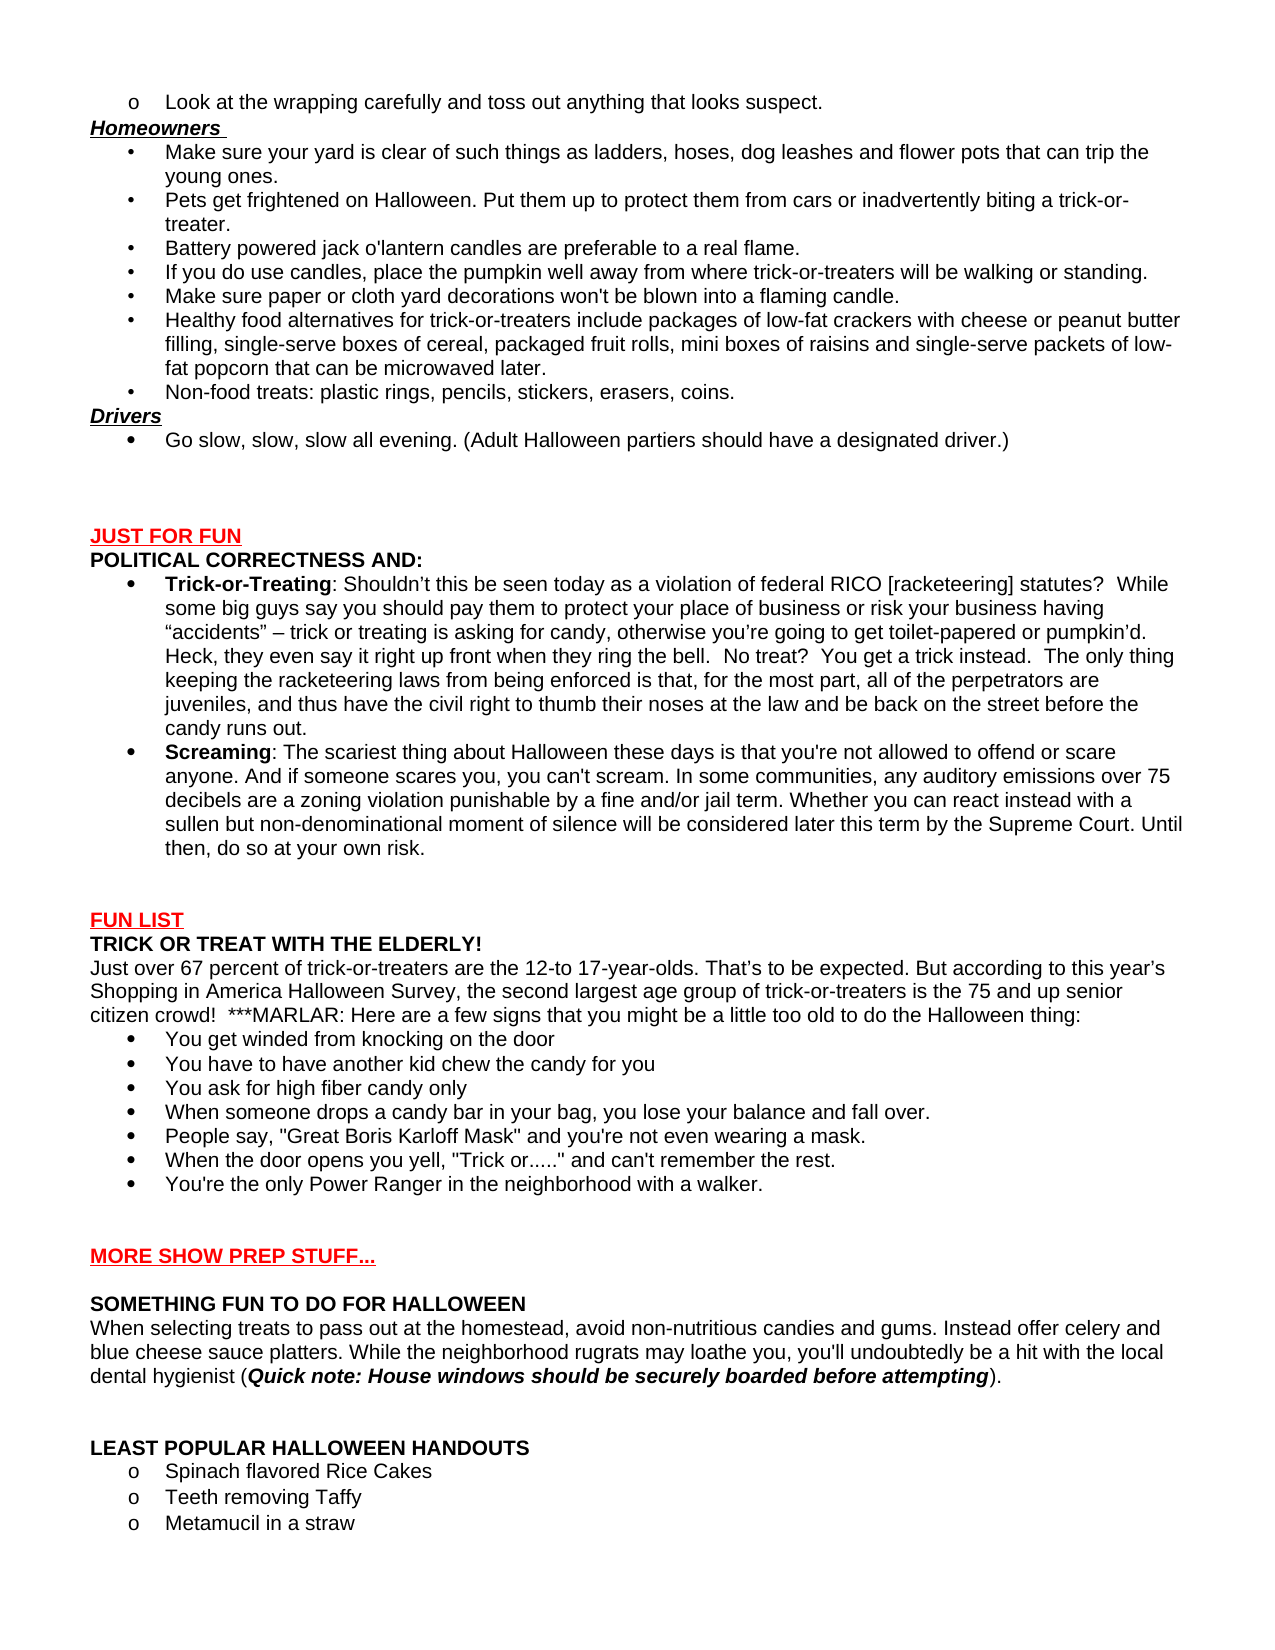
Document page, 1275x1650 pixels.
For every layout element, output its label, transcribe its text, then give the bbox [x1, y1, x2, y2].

text POLITICAL CORRECTNESS AND: [90, 548, 1185, 572]
list People say, "Great Boris Karloff Mask" and you're not even wearing a mask. [127, 1123, 1185, 1148]
text SOMETHING FUN TO DO FOR HALLOWEEN [90, 1292, 1185, 1316]
text When selecting treats to pass out at the homestead, avoid non-nutritious candies and gums. Instead offer celery and blue cheese sauce platters. While the neighborhood rugrats may loathe you, you'll undoubtedly be a hit with the local dental hygienist (Quick note: House windows should be securely boarded before attempting). [90, 1316, 1185, 1387]
text FUN LIST [90, 907, 1185, 931]
text LEAST POPULAR HALLOWEEN HANDOUTS [90, 1435, 1185, 1459]
text Just over 67 percent of trick-or-treaters are the 12-to 17-year-olds. That’s to be expected. But according to this year’s Shopping in America Halloween Survey, the second largest age group of trick-or-treaters is the 75 and up senior citizen crowd! ***MARLAR: Here are a few signs that you might be a little too old to do the Halloween thing: [90, 955, 1185, 1027]
text JUST FOR FUN [90, 524, 1185, 548]
list Teeth removing Taffy [127, 1485, 1185, 1511]
list When someone drops a candy bar in your bag, you lose your balance and fall over. [127, 1099, 1185, 1123]
list Spinach flavored Rice Cakes [127, 1459, 1185, 1485]
list Healthy food alternatives for trick-or-treaters include packages of low-fat crackers with cheese or peanut butter filling, single-serve boxes of cereal, packaged fruit rolls, mini boxes of raisins and single-serve packets of low-fat popcorn that can be microwaved later. [127, 308, 1185, 380]
text TRICK OR TREAT WITH THE ELDERLY! [90, 931, 1185, 955]
list Make sure your yard is clear of such things as ladders, hoses, dog leashes and flower pots that can trip the young ones. [127, 140, 1185, 188]
list Trick-or-Treating: Shouldn’t this be seen today as a violation of federal RICO [racketeering] statutes? While some big guys say you should pay them to protect your place of business or risk your business having “accidents” – trick or treating is asking for candy, otherwise you’re going to get toilet-papered or pumpkin’d. Heck, they even say it right up front when they ring the bell. No treat? You get a trick instead. The only thing keeping the racketeering laws from being enforced is that, for the most part, all of the perpetrators are juveniles, and thus have the civil right to thumb their noses at the law and be back on the street before the candy runs out. [127, 572, 1185, 740]
list You have to have another kid chew the candy for you [127, 1051, 1185, 1075]
list If you do use candles, place the pumpkin well away from where trick-or-treaters will be walking or standing. [127, 260, 1185, 284]
list Pets get frightened on Halloween. Put them up to protect them from cars or inadvertently biting a trick-or-treater. [127, 188, 1185, 236]
text Drivers [90, 404, 1185, 428]
list Non-food treats: plastic rings, pencils, stickers, erasers, coins. [127, 380, 1185, 404]
text Homeowners [90, 116, 1185, 140]
list Go slow, slow, slow all evening. (Adult Halloween partiers should have a designated driver.) [127, 428, 1185, 452]
list When the door opens you yell, "Trick or....." and can't remember the rest. [127, 1148, 1185, 1172]
list Screaming: The scariest thing about Halloween these days is that you're not allowed to offend or scare anyone. And if someone scares you, you can't scream. In some communities, any auditory emissions over 75 decibels are a zoning violation punishable by a fine and/or jail term. Whether you can react instead with a sullen but non-denominational moment of silence will be considered later this term by the Supreme Court. Until then, do so at your own risk. [127, 740, 1185, 859]
list Metamucil in a straw [127, 1511, 1185, 1537]
list Battery powered jack o'lantern candles are preferable to a real flame. [127, 236, 1185, 260]
list You get winded from knocking on the door [127, 1027, 1185, 1051]
list Make sure paper or cloth yard decorations won't be blown into a flaming candle. [127, 284, 1185, 308]
list You ask for high fiber candy only [127, 1075, 1185, 1099]
list You're the only Power Ranger in the neighborhood with a walker. [127, 1172, 1185, 1196]
list Look at the wrapping carefully and toss out anything that looks suspect. [127, 90, 1185, 116]
text MORE SHOW PREP STUFF... [90, 1244, 1185, 1268]
